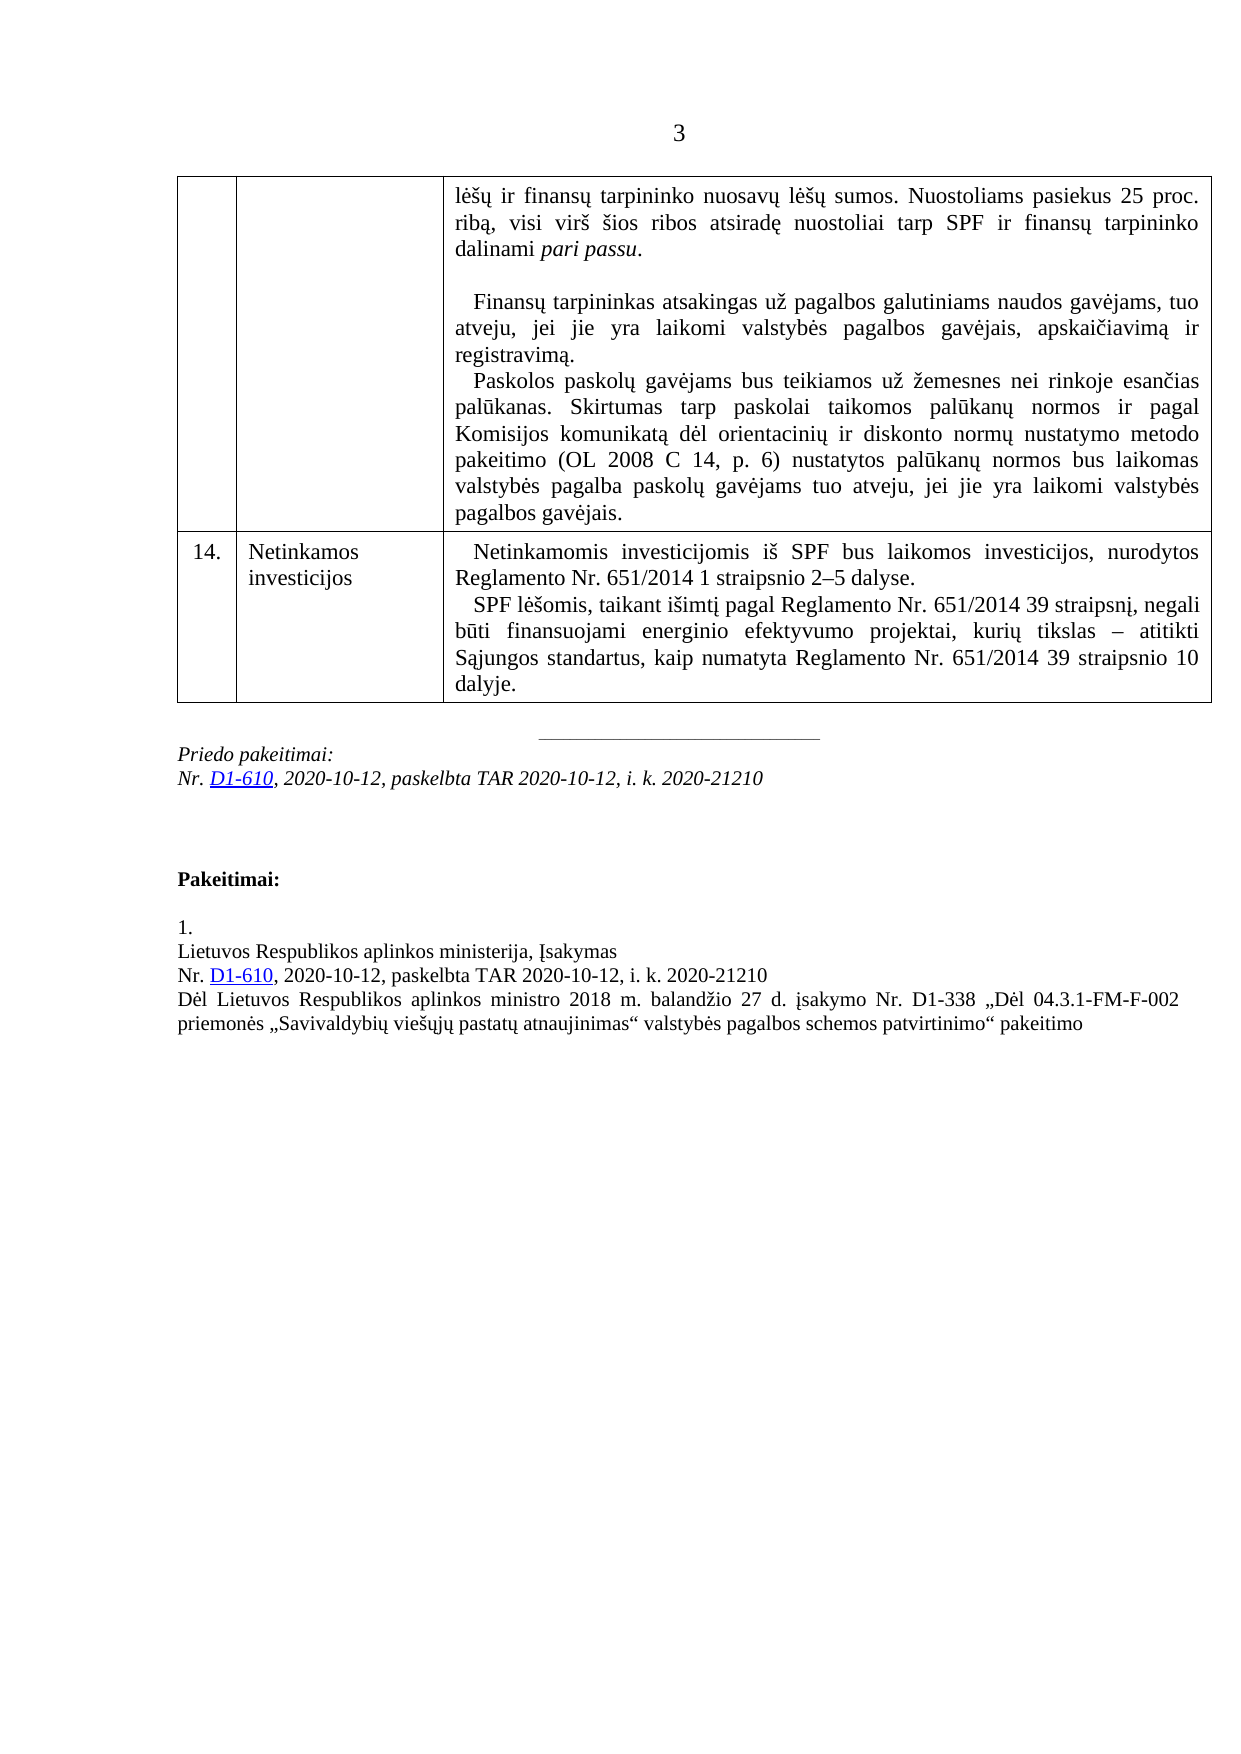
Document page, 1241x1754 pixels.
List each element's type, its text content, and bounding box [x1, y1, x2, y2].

text 1. [177, 915, 1181, 939]
text Priedo pakeitimai: [177, 742, 1181, 766]
text Nr. D1-610, 2020-10-12, paskelbta TAR 2020-10-12, i. k. 2020-21210 [177, 766, 1181, 790]
table_cell [237, 177, 443, 531]
text Lietuvos Respublikos aplinkos ministerija, Įsakymas [177, 939, 1181, 963]
text _____________________________________________ [177, 727, 1181, 742]
table_cell Netinkamomis investicijomis iš SPF bus laikomos investicijos, nurodytos Reglamento Nr. 651/2014 1 straipsnio 2–5 dalyse. SPF lėšomis, taikant išimtį pagal Reglamento Nr. 651/2014 39 straipsnį, negali būti finansuojami energinio efektyvumo projektai, kurių tikslas – atitikti Sąjungos standartus, kaip numatyta Reglamento Nr. 651/2014 39 straipsnio 10 dalyje. [444, 532, 1211, 702]
table_cell Netinkamos investicijos [237, 532, 443, 702]
table_cell lėšų ir finansų tarpininko nuosavų lėšų sumos. Nuostoliams pasiekus 25 proc. ribą, visi virš šios ribos atsiradę nuostoliai tarp SPF ir finansų tarpininko dalinami pari passu. Finansų tarpininkas atsakingas už pagalbos galutiniams naudos gavėjams, tuo atveju, jei jie yra laikomi valstybės pagalbos gavėjais, apskaičiavimą ir registravimą. Paskolos paskolų gavėjams bus teikiamos už žemesnes nei rinkoje esančias palūkanas. Skirtumas tarp paskolai taikomos palūkanų normos ir pagal Komisijos komunikatą dėl orientacinių ir diskonto normų nustatymo metodo pakeitimo (OL 2008 C 14, p. 6) nustatytos palūkanų normos bus laikomas valstybės pagalba paskolų gavėjams tuo atveju, jei jie yra laikomi valstybės pagalbos gavėjais. [444, 177, 1211, 531]
text Nr. D1-610, 2020-10-12, paskelbta TAR 2020-10-12, i. k. 2020-21210 [177, 963, 1181, 987]
table_cell 14. [178, 532, 236, 702]
table_cell [178, 177, 236, 531]
text Pakeitimai: [177, 867, 1181, 891]
text Dėl Lietuvos Respublikos aplinkos ministro 2018 m. balandžio 27 d. įsakymo Nr. D1-338 „Dėl 04.3.1-FM-F-002 priemonės „Savivaldybių viešųjų pastatų atnaujinimas“ valstybės pagalbos schemos patvirtinimo“ pakeitimo [177, 987, 1181, 1035]
